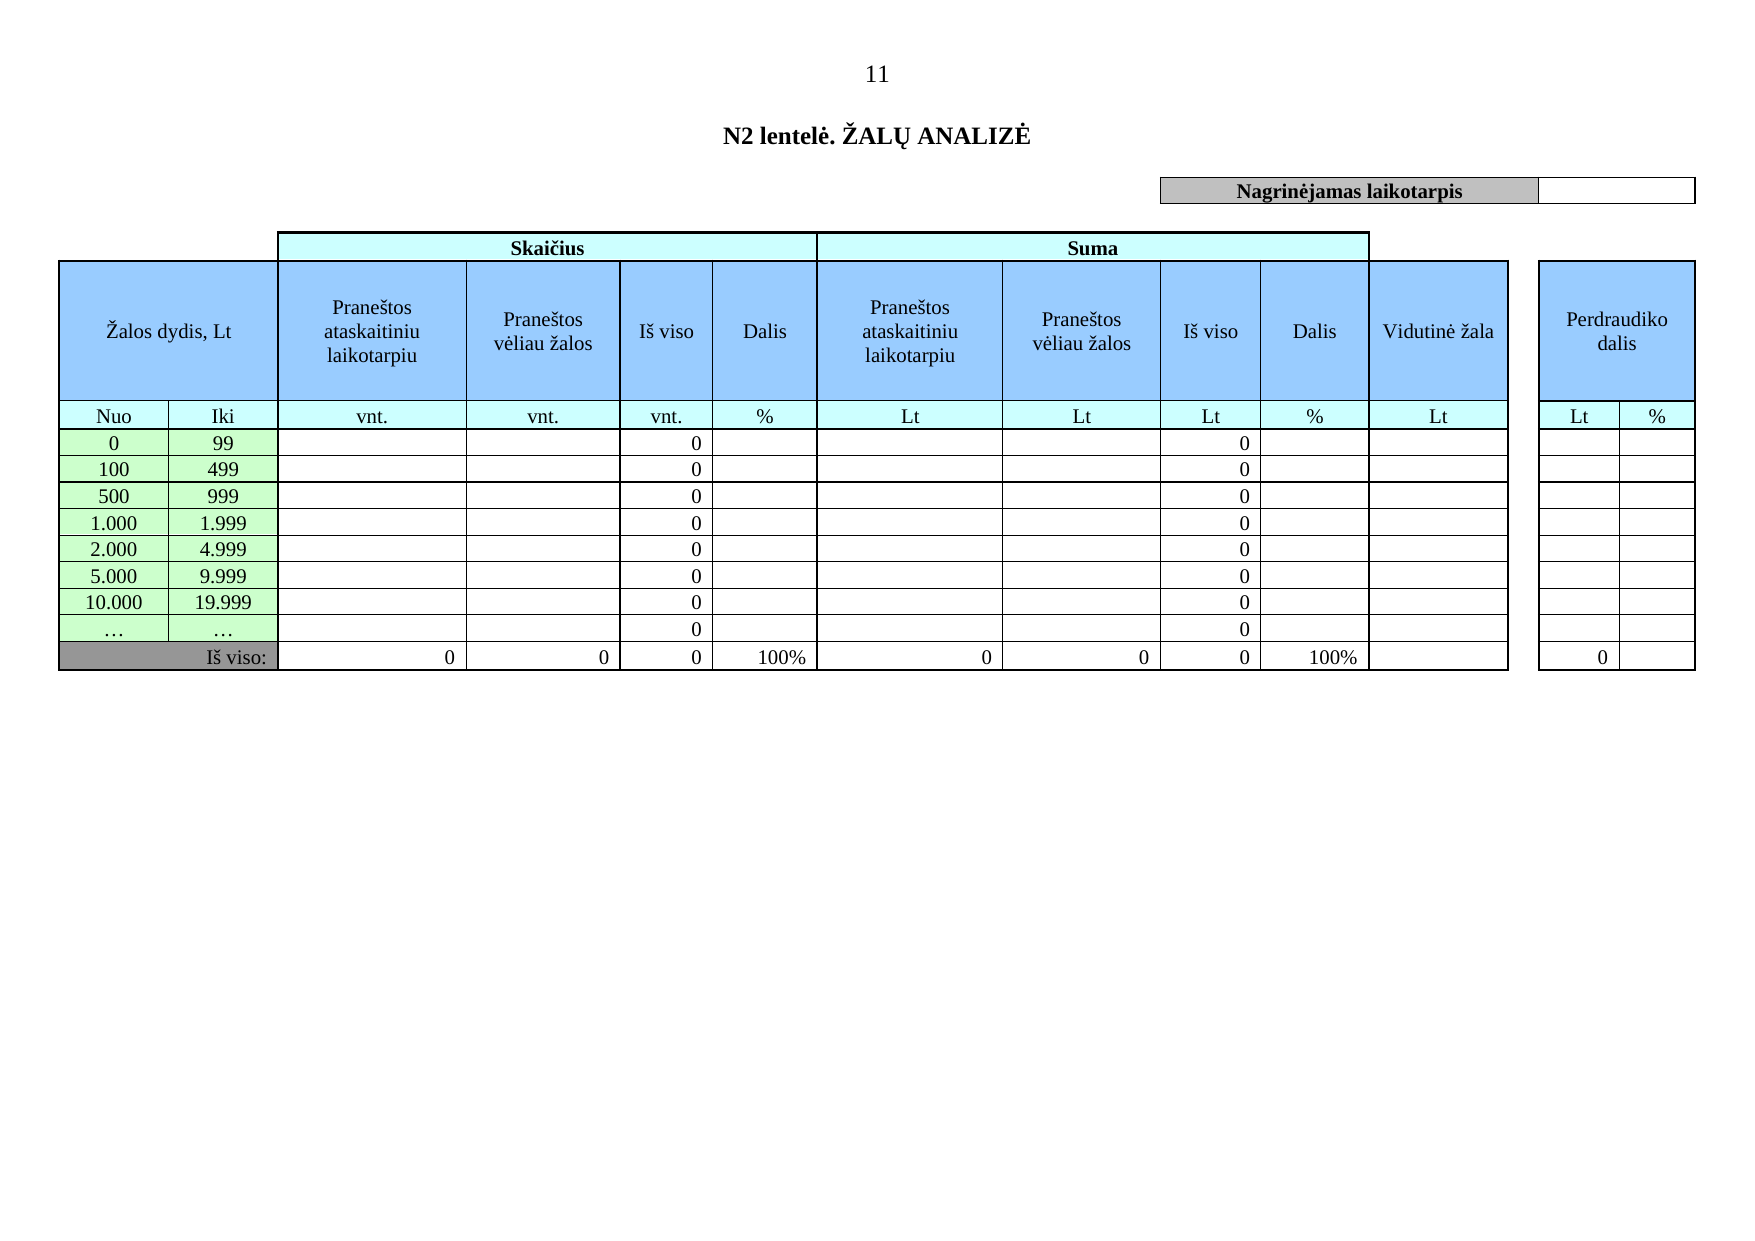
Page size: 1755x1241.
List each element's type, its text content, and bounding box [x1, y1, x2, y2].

table_cell [1509, 400, 1538, 428]
table_cell [1540, 430, 1619, 455]
table_cell [467, 589, 619, 614]
table_cell [279, 483, 466, 508]
table_cell [1509, 260, 1538, 400]
table_cell [817, 177, 1003, 203]
table_cell Praneštos vėliau žalos [467, 262, 619, 400]
table_cell 100% [1261, 642, 1368, 669]
table_cell [467, 509, 619, 534]
table_cell vnt. [279, 401, 466, 428]
table_cell 0 [1161, 562, 1260, 588]
table_cell [1003, 509, 1160, 534]
table_cell [1370, 456, 1507, 481]
table_cell [1261, 483, 1368, 508]
table_cell [1261, 615, 1368, 641]
table_cell vnt. [467, 401, 619, 428]
table_cell Žalos dydis, Lt [60, 262, 277, 400]
table_cell [168, 203, 278, 231]
table_cell [1509, 535, 1538, 561]
table_cell [168, 150, 278, 177]
table_cell [818, 483, 1002, 508]
table_cell [279, 562, 466, 588]
table_cell [1370, 430, 1507, 455]
table_cell [1370, 589, 1507, 614]
table_cell [1540, 536, 1619, 561]
table_cell [1509, 428, 1538, 455]
table_cell % [1261, 401, 1368, 428]
table_cell [818, 509, 1002, 534]
table_cell 5.000 [60, 562, 168, 588]
table_cell Lt [818, 401, 1002, 428]
table_cell 4.999 [169, 536, 277, 561]
table_cell [1160, 150, 1261, 177]
table_cell [1003, 177, 1160, 203]
table_cell [1619, 231, 1695, 259]
table_cell [817, 203, 1003, 231]
table_cell Dalis [1261, 262, 1368, 400]
table_cell 100% [713, 642, 816, 669]
table_cell 0 [1161, 483, 1260, 508]
table_cell [278, 150, 466, 177]
table_cell [620, 150, 713, 177]
table_cell [713, 150, 817, 177]
table_cell Praneštos vėliau žalos [1003, 262, 1160, 400]
table_cell [279, 456, 466, 481]
table_cell 0 [1540, 642, 1619, 669]
table_cell [1509, 561, 1538, 588]
table_cell Lt [1370, 401, 1507, 428]
table_cell [620, 177, 713, 203]
table_cell [1620, 509, 1694, 534]
table_cell 0 [1161, 615, 1260, 641]
table_cell [1508, 150, 1539, 177]
table_cell [1620, 430, 1694, 455]
table_cell 19.999 [169, 589, 277, 614]
table_cell Iš viso: [60, 642, 277, 669]
table_cell [1620, 615, 1694, 641]
table_cell [1620, 483, 1694, 508]
table_cell 0 [621, 456, 712, 481]
table_cell [1261, 562, 1368, 588]
table_cell 0 [621, 536, 712, 561]
table_cell 0 [621, 589, 712, 614]
table_cell [1160, 204, 1261, 231]
table_cell [1261, 589, 1368, 614]
table_cell [278, 203, 466, 231]
table_cell [1370, 483, 1507, 508]
table_cell [1003, 615, 1160, 641]
table_cell 0 [1161, 642, 1260, 669]
table_cell [279, 536, 466, 561]
table_cell [168, 177, 278, 203]
table_cell Lt [1161, 401, 1260, 428]
table_cell Nagrinėjamas laikotarpis [1161, 178, 1538, 203]
table_cell 0 [279, 642, 466, 669]
table_cell [1370, 509, 1507, 534]
table_cell [1369, 150, 1508, 177]
table_cell [1620, 536, 1694, 561]
table_cell [59, 150, 168, 177]
table_cell 500 [60, 483, 168, 508]
table_cell [1540, 509, 1619, 534]
table_cell Vidutinė žala [1370, 262, 1507, 400]
table_cell 0 [621, 562, 712, 588]
table_cell [1539, 231, 1619, 259]
table_cell [1003, 483, 1160, 508]
table_cell [59, 231, 168, 259]
table_cell [1509, 481, 1538, 508]
table_cell 0 [621, 642, 712, 669]
table_cell [1003, 203, 1160, 231]
table_cell [1370, 231, 1508, 259]
table_cell 0 [1003, 642, 1160, 669]
table_cell [1540, 456, 1619, 481]
table_cell [1261, 509, 1368, 534]
table_cell [466, 150, 620, 177]
table_cell [1261, 204, 1368, 231]
table_cell Lt [1003, 401, 1160, 428]
table_cell [1370, 536, 1507, 561]
table_cell [1369, 204, 1508, 231]
table_cell 0 [621, 615, 712, 641]
table_cell [1619, 204, 1695, 231]
table_cell [466, 177, 620, 203]
table_cell [1619, 150, 1695, 177]
table_cell [467, 456, 619, 481]
table_cell 0 [621, 483, 712, 508]
table_cell 0 [60, 430, 168, 455]
table_cell [59, 177, 168, 203]
table_cell [1539, 150, 1619, 177]
table_cell [713, 589, 816, 614]
table_cell 999 [169, 483, 277, 508]
table_cell [1508, 231, 1539, 259]
table_cell [1540, 483, 1619, 508]
table_cell [713, 177, 817, 203]
table_cell [1620, 589, 1694, 614]
table_cell [1540, 562, 1619, 588]
table_cell [817, 150, 1003, 177]
table_cell [713, 562, 816, 588]
table_cell 9.999 [169, 562, 277, 588]
table_cell Skaičius [279, 234, 816, 259]
table_cell 0 [1161, 589, 1260, 614]
table_cell [713, 483, 816, 508]
table_cell [467, 430, 619, 455]
table_cell [279, 615, 466, 641]
table_cell … [60, 615, 168, 641]
table_cell [1509, 641, 1538, 669]
table_cell 100 [60, 456, 168, 481]
table_cell Praneštos ataskaitiniu laikotarpiu [279, 262, 466, 400]
table_cell [278, 177, 466, 203]
table_cell 0 [1161, 430, 1260, 455]
table_cell [1539, 204, 1619, 231]
table_cell [467, 483, 619, 508]
table_cell Praneštos ataskaitiniu laikotarpiu [818, 262, 1002, 400]
table_cell 99 [169, 430, 277, 455]
table_cell [467, 536, 619, 561]
table_cell [1261, 456, 1368, 481]
table_cell [1370, 642, 1507, 669]
table_cell [1620, 456, 1694, 481]
table_cell [279, 430, 466, 455]
table_cell 0 [467, 642, 619, 669]
table_cell [713, 615, 816, 641]
table_cell [1003, 456, 1160, 481]
table_cell [1261, 150, 1368, 177]
table_cell 0 [1161, 509, 1260, 534]
table_cell [1261, 430, 1368, 455]
table_cell [713, 509, 816, 534]
table_cell [1539, 178, 1694, 203]
table_cell % [1620, 402, 1694, 428]
table_cell [713, 536, 816, 561]
table_cell [818, 456, 1002, 481]
table_cell [1003, 589, 1160, 614]
table_cell [1003, 150, 1160, 177]
table_cell [818, 589, 1002, 614]
table_cell [1370, 562, 1507, 588]
table_cell % [713, 401, 816, 428]
table_cell 10.000 [60, 589, 168, 614]
table_cell [1620, 642, 1694, 669]
table_cell [1540, 589, 1619, 614]
table_cell Perdraudiko dalis [1540, 262, 1694, 400]
table_cell [713, 430, 816, 455]
table_cell [279, 509, 466, 534]
table_cell 0 [1161, 536, 1260, 561]
table_cell [467, 615, 619, 641]
table_cell [1003, 536, 1160, 561]
table_cell [467, 562, 619, 588]
table_cell [1509, 614, 1538, 641]
table_cell [1508, 204, 1539, 231]
table_cell Iki [169, 401, 277, 428]
table_cell [466, 203, 620, 231]
table_header N2 lentelė. ŽALŲ ANALIZĖ [59, 117, 1695, 150]
table_cell [1370, 615, 1507, 641]
table_cell [1003, 562, 1160, 588]
table_cell Iš viso [1161, 262, 1260, 400]
table_cell [1261, 536, 1368, 561]
table_cell 499 [169, 456, 277, 481]
table_cell [279, 589, 466, 614]
table_cell [1620, 562, 1694, 588]
table_cell [713, 203, 817, 231]
table_cell 0 [1161, 456, 1260, 481]
table_cell [620, 203, 713, 231]
table_cell [818, 430, 1002, 455]
table_cell [1509, 508, 1538, 534]
table_cell 1.999 [169, 509, 277, 534]
table_cell Nuo [60, 401, 168, 428]
table_cell … [169, 615, 277, 641]
table_cell vnt. [621, 401, 712, 428]
table_cell [818, 615, 1002, 641]
table_cell [1509, 455, 1538, 481]
table_cell Dalis [713, 262, 816, 400]
table_cell [59, 203, 168, 231]
table_cell [1540, 615, 1619, 641]
table_cell Iš viso [621, 262, 712, 400]
table_cell 1.000 [60, 509, 168, 534]
table_cell 0 [621, 509, 712, 534]
table_cell [713, 456, 816, 481]
table_cell 2.000 [60, 536, 168, 561]
table_cell Suma [818, 234, 1368, 259]
table_cell 0 [621, 430, 712, 455]
table_cell [818, 562, 1002, 588]
table_cell 0 [818, 642, 1002, 669]
table_cell [168, 231, 277, 259]
table_cell [1003, 430, 1160, 455]
table_cell [818, 536, 1002, 561]
table_cell Lt [1540, 402, 1619, 428]
table_cell [1509, 588, 1538, 614]
